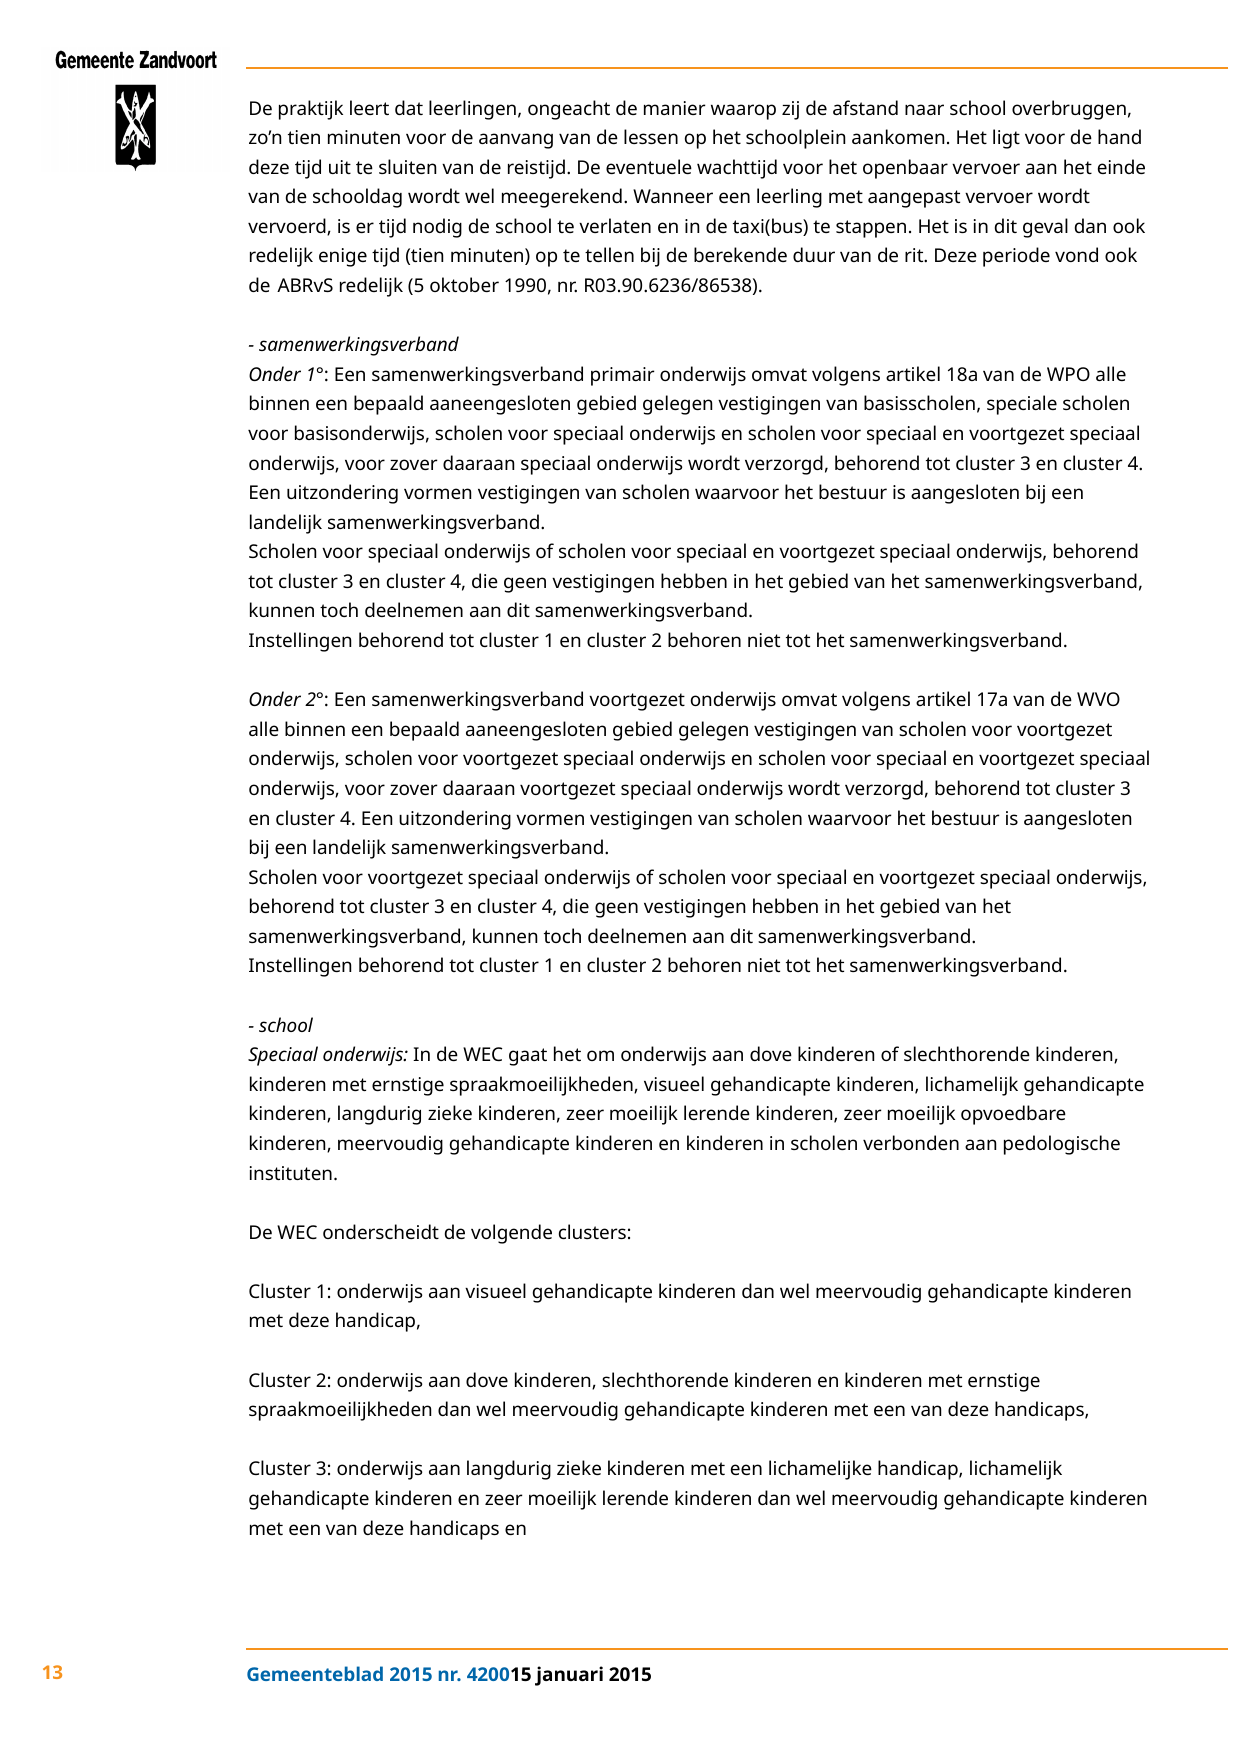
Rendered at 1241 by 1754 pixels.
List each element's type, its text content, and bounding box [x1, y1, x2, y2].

text Cluster 3: onderwijs aan langdurig zieke kinderen met een lichamelijke handicap, lichamelijk gehandicapte kinderen en zeer moeilijk lerende kinderen dan wel meervoudig gehandicapte kinderen met een van deze handicaps en [248, 1456, 1152, 1541]
text Cluster 1: onderwijs aan visueel gehandicapte kinderen dan wel meervoudig gehandicapte kinderen met deze handicap, [248, 1278, 1152, 1333]
text Instellingen behorend tot cluster 1 en cluster 2 behoren niet tot het samenwerkingsverband. [248, 953, 1152, 978]
text - samenwerkingsverband [248, 331, 1152, 357]
text Onder 2°: Een samenwerkingsverband voortgezet onderwijs omvat volgens artikel 17a van de WVO alle binnen een bepaald aaneengesloten gebied gelegen vestigingen van scholen voor voortgezet onderwijs, scholen voor voortgezet speciaal onderwijs en scholen voor speciaal en voortgezet speciaal onderwijs, voor zover daaraan voortgezet speciaal onderwijs wordt verzorgd, behorend tot cluster 3 en cluster 4. Een uitzondering vormen vestigingen van scholen waarvoor het bestuur is aangesloten bij een landelijk samenwerkingsverband. [248, 686, 1152, 860]
text - school [248, 1012, 1152, 1038]
text De WEC onderscheidt de volgende clusters: [248, 1219, 1152, 1245]
text Scholen voor speciaal onderwijs of scholen voor speciaal en voortgezet speciaal onderwijs, behorend tot cluster 3 en cluster 4, die geen vestigingen hebben in het gebied van het samenwerkingsverband, kunnen toch deelnemen aan dit samenwerkingsverband. [248, 538, 1152, 623]
picture [41, 47, 231, 172]
text Scholen voor voortgezet speciaal onderwijs of scholen voor speciaal en voortgezet speciaal onderwijs, behorend tot cluster 3 en cluster 4, die geen vestigingen hebben in het gebied van het samenwerkingsverband, kunnen toch deelnemen aan dit samenwerkingsverband. [248, 864, 1152, 949]
text Onder 1°: Een samenwerkingsverband primair onderwijs omvat volgens artikel 18a van de WPO alle binnen een bepaald aaneengesloten gebied gelegen vestigingen van basisscholen, speciale scholen voor basisonderwijs, scholen voor speciaal onderwijs en scholen voor speciaal en voortgezet speciaal onderwijs, voor zover daaraan speciaal onderwijs wordt verzorgd, behorend tot cluster 3 en cluster 4. Een uitzondering vormen vestigingen van scholen waarvoor het bestuur is aangesloten bij een landelijk samenwerkingsverband. [248, 361, 1152, 535]
text De praktijk leert dat leerlingen, ongeacht de manier waarop zij de afstand naar school overbruggen, zo’n tien minuten voor de aanvang van de lessen op het schoolplein aankomen. Het ligt voor de hand deze tijd uit te sluiten van de reistijd. De eventuele wachttijd voor het openbaar vervoer aan het einde van de schooldag wordt wel meegerekend. Wanneer een leerling met aangepast vervoer wordt vervoerd, is er tijd nodig de school te verlaten en in de taxi(bus) te stappen. Het is in dit geval dan ook redelijk enige tijd (tien minuten) op te tellen bij de berekende duur van de rit. Deze periode vond ook de ABRvS redelijk (5 oktober 1990, nr. R03.90.6236/86538). [248, 95, 1152, 298]
text Instellingen behorend tot cluster 1 en cluster 2 behoren niet tot het samenwerkingsverband. [248, 627, 1152, 653]
text Speciaal onderwijs: In de WEC gaat het om onderwijs aan dove kinderen of slechthorende kinderen, kinderen met ernstige spraakmoeilijkheden, visueel gehandicapte kinderen, lichamelijk gehandicapte kinderen, langdurig zieke kinderen, zeer moeilijk lerende kinderen, zeer moeilijk opvoedbare kinderen, meervoudig gehandicapte kinderen en kinderen in scholen verbonden aan pedologische instituten. [248, 1041, 1152, 1186]
text Cluster 2: onderwijs aan dove kinderen, slechthorende kinderen en kinderen met ernstige spraakmoeilijkheden dan wel meervoudig gehandicapte kinderen met een van deze handicaps, [248, 1367, 1152, 1422]
